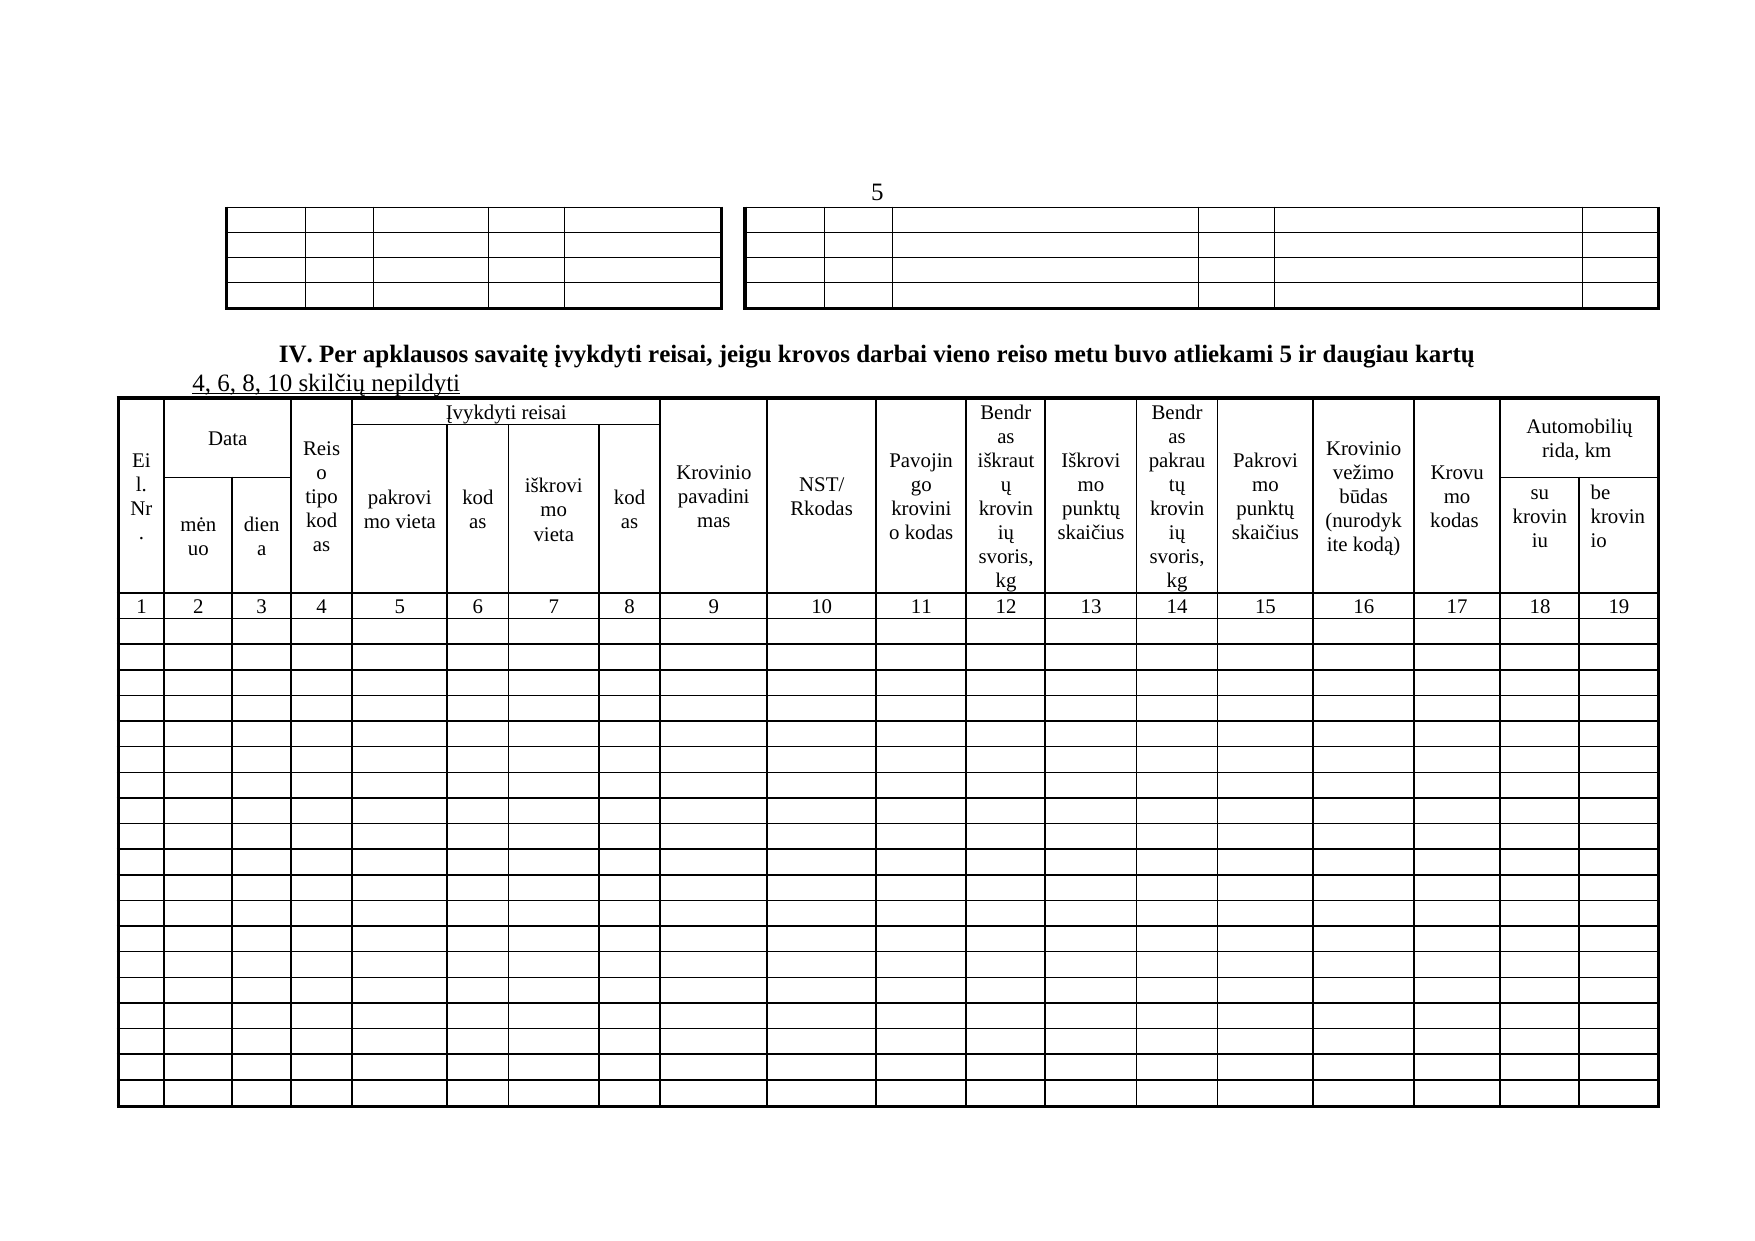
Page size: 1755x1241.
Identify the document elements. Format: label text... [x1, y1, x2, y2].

table_cell [893, 208, 1198, 232]
table_cell [1415, 952, 1499, 976]
table_cell [1501, 799, 1578, 823]
table_cell [1137, 671, 1217, 694]
table_cell [600, 1055, 659, 1079]
table_header Krovinio vežimo būdas (nurodykite kodą) [1314, 400, 1413, 592]
table_cell [600, 1029, 659, 1053]
table_cell [1415, 850, 1499, 874]
table_cell [353, 901, 446, 925]
table_cell [877, 773, 965, 797]
table_cell [1218, 696, 1312, 720]
table_cell [228, 258, 305, 282]
table_cell 5 [353, 594, 446, 618]
table_cell [1415, 722, 1499, 746]
table_header Krovumo kodas [1415, 400, 1499, 592]
table_cell [1199, 208, 1274, 232]
table_cell [1137, 824, 1217, 848]
table_cell [1137, 799, 1217, 823]
table_cell [292, 927, 351, 951]
table_cell [1218, 799, 1312, 823]
table_cell [1580, 850, 1657, 874]
table_cell [1501, 645, 1578, 669]
table_cell [1314, 1055, 1413, 1079]
table_cell [353, 1004, 446, 1028]
table_cell [723, 232, 743, 257]
table_cell [165, 1081, 231, 1104]
table_cell [1046, 747, 1136, 771]
table_cell [374, 283, 488, 307]
table_cell [747, 208, 824, 232]
table_cell [1218, 1004, 1312, 1028]
table_cell [1501, 696, 1578, 720]
table_cell [600, 773, 659, 797]
table_cell 2 [165, 594, 231, 618]
table_cell [1501, 824, 1578, 848]
table_cell [768, 927, 875, 951]
table_cell [1275, 208, 1582, 232]
table_cell [661, 722, 766, 746]
table_cell [165, 1055, 231, 1079]
table_cell [1046, 952, 1136, 976]
table_cell [877, 619, 965, 643]
table_cell [489, 283, 564, 307]
table_cell [768, 876, 875, 899]
table_cell [165, 927, 231, 951]
table_cell [233, 645, 290, 669]
table_cell [768, 1004, 875, 1028]
table_cell [661, 1029, 766, 1053]
table_cell [1501, 671, 1578, 694]
table_cell [292, 952, 351, 976]
table_cell [967, 850, 1044, 874]
table_cell [1137, 1029, 1217, 1053]
table_cell [353, 978, 446, 1002]
table_cell [1415, 824, 1499, 848]
table_cell 1 [120, 594, 163, 618]
table_cell [306, 208, 373, 232]
table_cell [967, 671, 1044, 694]
table_cell [1583, 208, 1657, 232]
table_cell [661, 1081, 766, 1104]
table_cell [165, 747, 231, 771]
table_cell [1415, 1081, 1499, 1104]
table_cell [1275, 283, 1582, 307]
table_cell [877, 978, 965, 1002]
table_cell [825, 258, 892, 282]
table_cell [661, 901, 766, 925]
table_cell [374, 258, 488, 282]
table_cell [877, 850, 965, 874]
table_cell [1046, 722, 1136, 746]
table_cell [768, 619, 875, 643]
table_cell [1218, 1081, 1312, 1104]
table_cell [448, 952, 508, 976]
table_cell [228, 233, 305, 257]
table_cell [1314, 978, 1413, 1002]
table_cell [1415, 901, 1499, 925]
table_cell [723, 207, 743, 232]
table_cell [1137, 619, 1217, 643]
table_cell [1415, 978, 1499, 1002]
table_cell [877, 952, 965, 976]
table_cell [353, 1081, 446, 1104]
table_cell [233, 978, 290, 1002]
table_cell [353, 850, 446, 874]
table_cell [448, 1029, 508, 1053]
table_cell [1314, 901, 1413, 925]
table_cell kodas [600, 425, 659, 592]
table_cell [825, 283, 892, 307]
table_cell pakrovimo vieta [353, 425, 446, 592]
table_cell [165, 799, 231, 823]
table_cell [1314, 747, 1413, 771]
table_cell [1137, 901, 1217, 925]
table_cell [1218, 722, 1312, 746]
table_cell [353, 799, 446, 823]
table_cell [1046, 1055, 1136, 1079]
table_cell [1580, 1004, 1657, 1028]
table_header Krovinio pavadinimas [661, 400, 766, 592]
table_cell [292, 1029, 351, 1053]
table_cell [1415, 1029, 1499, 1053]
table_cell [1580, 927, 1657, 951]
table_cell [353, 773, 446, 797]
table_cell [509, 645, 598, 669]
table_cell mėnuo [165, 478, 231, 592]
table_cell [233, 799, 290, 823]
table_cell [374, 208, 488, 232]
table_cell [600, 876, 659, 899]
table_header Bendras iškrautų krovinių svoris, kg [967, 400, 1044, 592]
table_cell [1046, 619, 1136, 643]
table_cell [1046, 978, 1136, 1002]
table_cell diena [233, 478, 290, 592]
table_cell [1137, 747, 1217, 771]
table_cell [233, 696, 290, 720]
table_cell [1501, 1004, 1578, 1028]
table_cell [448, 799, 508, 823]
table_cell 8 [600, 594, 659, 618]
table_cell 16 [1314, 594, 1413, 618]
table_cell 11 [877, 594, 965, 618]
table_cell [120, 773, 163, 797]
table_cell [292, 773, 351, 797]
table_header Iškrovimo punktų skaičius [1046, 400, 1136, 592]
table_cell [448, 722, 508, 746]
table_cell 15 [1218, 594, 1312, 618]
table_cell [1314, 952, 1413, 976]
table_cell [1501, 747, 1578, 771]
table_cell [1218, 850, 1312, 874]
table_cell [1580, 747, 1657, 771]
table_cell [292, 978, 351, 1002]
table_cell 19 [1580, 594, 1657, 618]
table_header Pavojingo krovinio kodas [877, 400, 965, 592]
table_cell [353, 671, 446, 694]
table_cell [600, 850, 659, 874]
table_cell [292, 1081, 351, 1104]
table_cell [967, 1029, 1044, 1053]
table_cell [893, 283, 1198, 307]
table_cell [967, 1055, 1044, 1079]
table_cell [165, 696, 231, 720]
table_cell [1046, 1004, 1136, 1028]
table_cell [967, 696, 1044, 720]
table_cell [1199, 258, 1274, 282]
table_cell [1218, 927, 1312, 951]
table_cell [1137, 978, 1217, 1002]
table_cell [165, 824, 231, 848]
table_cell [1314, 1004, 1413, 1028]
table_cell [1415, 1055, 1499, 1079]
table_cell [825, 208, 892, 232]
table_cell [233, 824, 290, 848]
table_cell [1046, 1081, 1136, 1104]
table_cell [565, 283, 720, 307]
table_cell [877, 876, 965, 899]
table_cell [489, 208, 564, 232]
table_cell [233, 773, 290, 797]
table_cell [1501, 901, 1578, 925]
table_cell [1137, 850, 1217, 874]
table_cell [661, 1055, 766, 1079]
table_cell [600, 671, 659, 694]
table_cell [1137, 927, 1217, 951]
table_cell [1501, 1081, 1578, 1104]
table_cell [509, 799, 598, 823]
table_cell [661, 747, 766, 771]
table_cell [967, 1081, 1044, 1104]
table_cell [306, 283, 373, 307]
table_cell [723, 282, 743, 307]
table_cell [353, 876, 446, 899]
table_cell [448, 1081, 508, 1104]
table_cell [1137, 696, 1217, 720]
table_cell [600, 1004, 659, 1028]
table_header Data [165, 400, 290, 477]
table_cell [1046, 876, 1136, 899]
table_cell [1218, 978, 1312, 1002]
table_cell [600, 927, 659, 951]
table_cell 7 [509, 594, 598, 618]
table_cell [893, 258, 1198, 282]
table_cell 13 [1046, 594, 1136, 618]
table_cell [292, 696, 351, 720]
table_cell [1137, 876, 1217, 899]
table_cell [448, 850, 508, 874]
table_cell [353, 722, 446, 746]
table_cell [747, 258, 824, 282]
table_cell [120, 850, 163, 874]
table_cell [1314, 696, 1413, 720]
table_cell [165, 901, 231, 925]
table_cell [1415, 645, 1499, 669]
text IV. Per apklausos savaitę įvykdyti reisai, jeigu krovos darbai vieno reiso metu buvo atliekami 5 ir daugiau kartų [118, 339, 1636, 368]
table_cell [967, 773, 1044, 797]
table_cell [120, 696, 163, 720]
table_cell [292, 824, 351, 848]
table_cell [1415, 671, 1499, 694]
table_cell [448, 978, 508, 1002]
table_cell [120, 747, 163, 771]
table_cell [768, 850, 875, 874]
table_cell [600, 747, 659, 771]
table_cell [768, 799, 875, 823]
table_cell [768, 696, 875, 720]
table_cell [768, 1029, 875, 1053]
table_cell [233, 619, 290, 643]
table_cell [661, 799, 766, 823]
table_cell [1314, 1081, 1413, 1104]
table_cell [448, 619, 508, 643]
table_cell [1046, 824, 1136, 848]
table_cell [661, 876, 766, 899]
table_cell [306, 233, 373, 257]
table_cell [768, 978, 875, 1002]
table_cell [509, 901, 598, 925]
table_cell [768, 722, 875, 746]
table_cell [967, 978, 1044, 1002]
table_cell [233, 876, 290, 899]
table_cell [1314, 619, 1413, 643]
table_cell [661, 1004, 766, 1028]
table_cell [353, 645, 446, 669]
table_cell [120, 722, 163, 746]
table_cell [509, 876, 598, 899]
table_cell [1415, 619, 1499, 643]
table_cell [1314, 850, 1413, 874]
table_cell [1046, 850, 1136, 874]
table_cell [1415, 696, 1499, 720]
table_cell [768, 901, 875, 925]
table_cell [448, 1055, 508, 1079]
table_cell [768, 773, 875, 797]
table_cell [877, 722, 965, 746]
table_cell [1415, 876, 1499, 899]
table_cell [1580, 824, 1657, 848]
table_cell [1580, 1029, 1657, 1053]
table_cell 17 [1415, 594, 1499, 618]
table_cell [1218, 619, 1312, 643]
table_cell [120, 799, 163, 823]
table_cell [661, 927, 766, 951]
table_cell [877, 645, 965, 669]
table_cell [1501, 850, 1578, 874]
table_cell [509, 773, 598, 797]
table_cell [1580, 722, 1657, 746]
table_cell [448, 747, 508, 771]
table_cell [233, 747, 290, 771]
table_cell [448, 876, 508, 899]
table_cell [1580, 952, 1657, 976]
table_cell [1137, 722, 1217, 746]
table_cell [353, 927, 446, 951]
table_cell [165, 850, 231, 874]
table_cell [877, 824, 965, 848]
table_cell [509, 619, 598, 643]
table_cell 14 [1137, 594, 1217, 618]
table_cell [747, 233, 824, 257]
table_cell [353, 1029, 446, 1053]
table_cell [768, 645, 875, 669]
table_cell [1415, 1004, 1499, 1028]
table_cell [661, 619, 766, 643]
table_cell [165, 978, 231, 1002]
table_cell [1275, 258, 1582, 282]
table_cell [120, 876, 163, 899]
table_cell [165, 1004, 231, 1028]
table_header Automobilių rida, km [1501, 400, 1657, 477]
table_cell [1275, 233, 1582, 257]
table_cell [600, 619, 659, 643]
table_cell [1580, 671, 1657, 694]
table_cell [1314, 773, 1413, 797]
table_cell [600, 824, 659, 848]
table_cell [1046, 773, 1136, 797]
table_cell [1046, 901, 1136, 925]
table_cell iškrovimo vieta [509, 425, 598, 592]
table_cell [1501, 722, 1578, 746]
table_cell [1137, 952, 1217, 976]
table_cell [877, 901, 965, 925]
table_cell [1501, 1055, 1578, 1079]
table_cell [120, 952, 163, 976]
table_cell [661, 671, 766, 694]
table_cell [233, 927, 290, 951]
table_cell [967, 824, 1044, 848]
table_cell [1580, 978, 1657, 1002]
table_cell [120, 671, 163, 694]
table_cell [292, 799, 351, 823]
table_cell 10 [768, 594, 875, 618]
table_cell [747, 283, 824, 307]
table_cell [292, 619, 351, 643]
table_cell [1415, 747, 1499, 771]
table_header Bendras pakrautų krovinių svoris, kg [1137, 400, 1217, 592]
table_cell [877, 747, 965, 771]
table_cell [292, 747, 351, 771]
table_cell [967, 722, 1044, 746]
table_cell [967, 952, 1044, 976]
table_cell [1501, 773, 1578, 797]
table_cell [120, 645, 163, 669]
table_cell [509, 927, 598, 951]
table_cell [1218, 773, 1312, 797]
table_cell [1046, 645, 1136, 669]
table_cell [1314, 799, 1413, 823]
table_cell [448, 1004, 508, 1028]
table_cell [1199, 233, 1274, 257]
table_cell [120, 927, 163, 951]
table_cell [165, 952, 231, 976]
table_cell [1046, 671, 1136, 694]
table_cell [292, 876, 351, 899]
table_cell [353, 1055, 446, 1079]
table_cell [165, 722, 231, 746]
table_cell [565, 208, 720, 232]
table_cell [1583, 283, 1657, 307]
table_cell [165, 671, 231, 694]
table_cell [120, 901, 163, 925]
table_cell [1137, 1081, 1217, 1104]
table_cell [661, 645, 766, 669]
table_cell [1501, 1029, 1578, 1053]
table_cell [1580, 645, 1657, 669]
table_cell [600, 645, 659, 669]
table_cell be krovinio [1580, 478, 1657, 592]
table_cell [509, 824, 598, 848]
table_cell [661, 978, 766, 1002]
table_cell [120, 1055, 163, 1079]
table_cell [353, 824, 446, 848]
table_cell [292, 1055, 351, 1079]
table_cell [1137, 773, 1217, 797]
table_cell [768, 824, 875, 848]
table_cell [292, 645, 351, 669]
table_cell [967, 747, 1044, 771]
table_cell [509, 850, 598, 874]
table_cell [1580, 1055, 1657, 1079]
table_cell [353, 952, 446, 976]
table_cell [877, 1055, 965, 1079]
table_cell [1046, 927, 1136, 951]
table_cell [1314, 1029, 1413, 1053]
table_cell [509, 696, 598, 720]
table_cell [1415, 773, 1499, 797]
table_cell [1046, 799, 1136, 823]
table_cell [600, 1081, 659, 1104]
table_cell [509, 747, 598, 771]
table_cell [1501, 927, 1578, 951]
table_cell 9 [661, 594, 766, 618]
table_cell [1501, 978, 1578, 1002]
table_cell 6 [448, 594, 508, 618]
table_cell [1580, 696, 1657, 720]
table_cell [661, 824, 766, 848]
table_cell [1218, 824, 1312, 848]
table_cell [661, 773, 766, 797]
table_cell [292, 850, 351, 874]
table_cell [967, 1004, 1044, 1028]
table_cell [448, 927, 508, 951]
table_header Eil. Nr. [120, 400, 163, 592]
table_cell [768, 952, 875, 976]
table_cell [825, 233, 892, 257]
table_cell [448, 824, 508, 848]
table_cell [1314, 876, 1413, 899]
table_cell [509, 1004, 598, 1028]
table_cell [292, 901, 351, 925]
table_cell [1137, 1004, 1217, 1028]
table_cell [877, 671, 965, 694]
table_header Reiso tipo kodas [292, 400, 351, 592]
table_cell [1415, 799, 1499, 823]
table_cell [509, 1081, 598, 1104]
table_cell [1314, 722, 1413, 746]
table_cell [768, 671, 875, 694]
table_cell [165, 619, 231, 643]
table_cell 3 [233, 594, 290, 618]
table_cell [353, 696, 446, 720]
table_cell [233, 722, 290, 746]
table_cell [877, 927, 965, 951]
table_cell [120, 1004, 163, 1028]
table_cell [600, 799, 659, 823]
text 4, 6, 8, 10 skilčių nepildyti [118, 368, 1636, 396]
table_cell kodas [448, 425, 508, 592]
table_cell [661, 952, 766, 976]
table_cell [509, 1055, 598, 1079]
table_cell [306, 258, 373, 282]
table_cell [967, 645, 1044, 669]
table_cell [565, 258, 720, 282]
table_cell [1137, 645, 1217, 669]
table_cell [448, 696, 508, 720]
table_cell [967, 901, 1044, 925]
table_cell [1218, 1029, 1312, 1053]
table_cell [165, 645, 231, 669]
table_cell [1218, 747, 1312, 771]
table_cell [448, 671, 508, 694]
table_cell [509, 1029, 598, 1053]
table_cell [600, 696, 659, 720]
table_cell [768, 747, 875, 771]
table_cell [967, 799, 1044, 823]
table_cell [723, 257, 743, 282]
table_cell [448, 645, 508, 669]
table_cell [1218, 952, 1312, 976]
table_cell [165, 773, 231, 797]
table_cell [1580, 773, 1657, 797]
table_cell [1314, 927, 1413, 951]
table_cell [1046, 696, 1136, 720]
table_cell [600, 722, 659, 746]
table_cell [120, 824, 163, 848]
table_cell [893, 233, 1198, 257]
table_cell [877, 1081, 965, 1104]
table_cell [489, 258, 564, 282]
table_cell [600, 952, 659, 976]
table_cell [565, 233, 720, 257]
table_cell [509, 671, 598, 694]
table_header [118, 207, 225, 307]
table_header Pakrovimo punktų skaičius [1218, 400, 1312, 592]
table_cell [1501, 876, 1578, 899]
table_header NST/Rkodas [768, 400, 875, 592]
table_cell [292, 671, 351, 694]
table_cell [165, 876, 231, 899]
table_cell [448, 901, 508, 925]
table_cell [967, 876, 1044, 899]
table_cell [120, 978, 163, 1002]
table_cell [1314, 824, 1413, 848]
table_cell [661, 696, 766, 720]
table_cell [1580, 876, 1657, 899]
table_cell [1580, 619, 1657, 643]
table_cell [509, 978, 598, 1002]
table_cell [1314, 671, 1413, 694]
table_cell [877, 1004, 965, 1028]
table_cell [1137, 1055, 1217, 1079]
table_cell [1583, 233, 1657, 257]
table_cell [1199, 283, 1274, 307]
table_cell [877, 1029, 965, 1053]
table_cell [1314, 645, 1413, 669]
table_cell 18 [1501, 594, 1578, 618]
table_cell [877, 799, 965, 823]
table_cell [120, 1029, 163, 1053]
table_cell [165, 1029, 231, 1053]
table_cell [1580, 901, 1657, 925]
table_cell [1580, 1081, 1657, 1104]
table_cell [292, 722, 351, 746]
table_cell [1218, 671, 1312, 694]
table_cell [768, 1055, 875, 1079]
table_cell [228, 208, 305, 232]
table_cell [448, 773, 508, 797]
table_cell [1580, 799, 1657, 823]
table_cell [233, 1029, 290, 1053]
table_cell [233, 1081, 290, 1104]
table_cell [120, 1081, 163, 1104]
table_cell [233, 671, 290, 694]
table_cell [661, 850, 766, 874]
table_cell su kroviniu [1501, 478, 1578, 592]
table_cell [489, 233, 564, 257]
table_cell [1501, 952, 1578, 976]
table_cell [600, 901, 659, 925]
table_cell [600, 978, 659, 1002]
table_cell [1218, 645, 1312, 669]
table_cell 4 [292, 594, 351, 618]
table_cell [1583, 258, 1657, 282]
table_cell [1218, 876, 1312, 899]
table_cell [1218, 1055, 1312, 1079]
table_cell [877, 696, 965, 720]
table_cell [233, 952, 290, 976]
table_cell [228, 283, 305, 307]
table_cell [353, 619, 446, 643]
table_cell [768, 1081, 875, 1104]
table_cell [1046, 1029, 1136, 1053]
table_cell [233, 901, 290, 925]
table_cell [233, 850, 290, 874]
table_cell [509, 952, 598, 976]
table_cell [1415, 927, 1499, 951]
table_cell [292, 1004, 351, 1028]
table_cell [120, 619, 163, 643]
table_cell [967, 927, 1044, 951]
table_cell [233, 1004, 290, 1028]
table_cell [509, 722, 598, 746]
table_cell 12 [967, 594, 1044, 618]
table_cell [1218, 901, 1312, 925]
table_cell [374, 233, 488, 257]
table_cell [233, 1055, 290, 1079]
table_cell [1501, 619, 1578, 643]
table_cell [967, 619, 1044, 643]
table_header Įvykdyti reisai [353, 400, 659, 424]
table_cell [353, 747, 446, 771]
